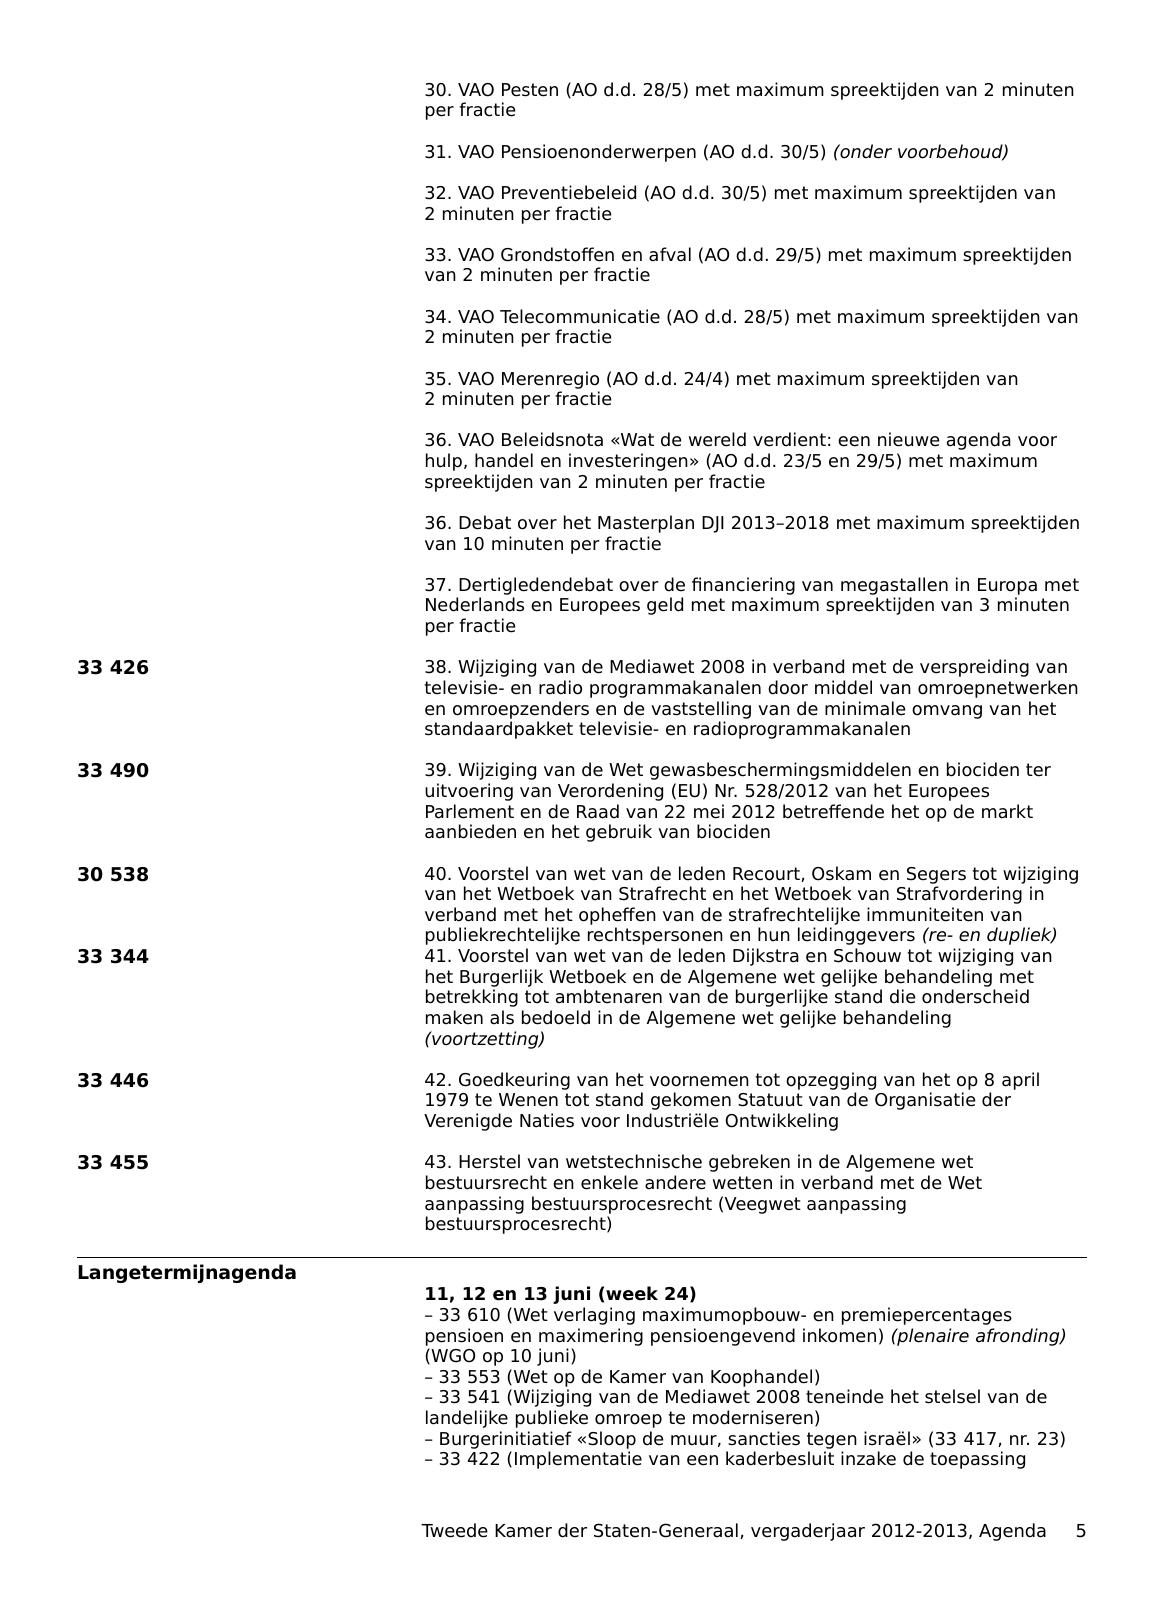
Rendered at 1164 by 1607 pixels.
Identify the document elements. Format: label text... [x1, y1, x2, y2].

table_cell [418, 224, 1087, 245]
table_cell 33 490 [77, 760, 401, 843]
table_cell [77, 1367, 401, 1387]
table_cell [401, 1284, 418, 1305]
table_cell [418, 410, 1087, 430]
table_cell 33 344 [77, 946, 401, 1049]
table_cell [418, 492, 1087, 513]
table_cell [401, 121, 418, 142]
table_cell [401, 554, 418, 575]
table_cell [77, 224, 401, 245]
table_cell [401, 760, 418, 843]
table_cell [418, 121, 1087, 142]
table_cell [401, 307, 418, 348]
table_cell [77, 513, 401, 554]
table_cell [77, 142, 401, 162]
table_cell [401, 946, 418, 1049]
table_cell [77, 183, 401, 224]
table_cell [401, 492, 418, 513]
table_cell [77, 348, 401, 368]
table_cell [77, 1388, 401, 1429]
table_cell [418, 1132, 1087, 1152]
table_cell [77, 286, 401, 307]
table_cell 41. Voorstel van wet van de leden Dijkstra en Schouw tot wijziging van het Burgerlijk Wetboek en de Algemene wet gelijke behandeling met betrekking tot ambtenaren van de burgerlijke stand die onderscheid maken als bedoeld in de Algemene wet gelijke behandeling (voortzetting) [418, 946, 1087, 1049]
table_cell [77, 554, 401, 575]
table_cell 38. Wijziging van de Mediawet 2008 in verband met de verspreiding van televisie- en radio programmakanalen door middel van omroepnetwerken en omroepzenders en de vaststelling van de minimale omvang van het standaardpakket televisie- en radioprogrammakanalen [418, 657, 1087, 740]
table_cell [77, 1449, 401, 1470]
table_cell [418, 1049, 1087, 1070]
table_cell [401, 59, 418, 80]
table_cell [77, 245, 401, 286]
table_cell [401, 513, 418, 554]
table_cell [77, 1132, 401, 1152]
table_cell [401, 1049, 418, 1070]
table_cell 42. Goedkeuring van het voornemen tot opzegging van het op 8 april 1979 te Wenen tot stand gekomen Statuut van de Organisatie der Verenigde Naties voor Industriële Ontwikkeling [418, 1070, 1087, 1132]
table_cell [401, 430, 418, 492]
table_cell [418, 637, 1087, 657]
table_header [401, 1258, 418, 1284]
table_cell [77, 492, 401, 513]
table_cell [77, 843, 401, 863]
table_cell [77, 575, 401, 637]
table_cell 36. VAO Beleidsnota «Wat de wereld verdient: een nieuwe agenda voor hulp, handel en investeringen» (AO d.d. 23/5 en 29/5) met maximum spreektijden van 2 minuten per fractie [418, 430, 1087, 492]
table_cell 40. Voorstel van wet van de leden Recourt, Oskam en Segers tot wijziging van het Wetboek van Strafrecht en het Wetboek van Strafvordering in verband met het opheffen van de strafrechtelijke immuniteiten van publiekrechtelijke rechtspersonen en hun leidinggevers (re- en dupliek) [418, 864, 1087, 946]
table_cell 33 426 [77, 657, 401, 740]
table_cell – 33 541 (Wijziging van de Mediawet 2008 teneinde het stelsel van de landelijke publieke omroep te moderniseren) [418, 1388, 1087, 1429]
table_cell [401, 369, 418, 410]
table_cell – 33 422 (Implementatie van een kaderbesluit inzake de toepassing [418, 1449, 1087, 1470]
table_cell [401, 1070, 418, 1132]
table_cell [401, 1449, 418, 1470]
table_cell [77, 740, 401, 760]
table_cell 33. VAO Grondstoffen en afval (AO d.d. 29/5) met maximum spreektijden van 2 minuten per fractie [418, 245, 1087, 286]
table_cell [401, 657, 418, 740]
table_cell 30 538 [77, 864, 401, 946]
table_cell 30. VAO Pesten (AO d.d. 28/5) met maximum spreektijden van 2 minuten per fractie [418, 80, 1087, 121]
table_cell 35. VAO Merenregio (AO d.d. 24/4) met maximum spreektijden van 2 minuten per fractie [418, 369, 1087, 410]
table_cell [401, 245, 418, 286]
table_cell – 33 553 (Wet op de Kamer van Koophandel) [418, 1367, 1087, 1387]
table_cell 34. VAO Telecommunicatie (AO d.d. 28/5) met maximum spreektijden van 2 minuten per fractie [418, 307, 1087, 348]
table_cell 33 446 [77, 1070, 401, 1132]
table_cell 43. Herstel van wetstechnische gebreken in de Algemene wet bestuursrecht en enkele andere wetten in verband met de Wet aanpassing bestuursprocesrecht (Veegwet aanpassing bestuursprocesrecht) [418, 1152, 1087, 1235]
table_cell [401, 1152, 418, 1235]
table_cell [77, 637, 401, 657]
table_cell – 33 610 (Wet verlaging maximumopbouw- en premiepercentages pensioen en maximering pensioengevend inkomen) (plenaire afronding) (WGO op 10 juni) [418, 1305, 1087, 1367]
table_cell [77, 1429, 401, 1449]
table_cell [77, 1305, 401, 1367]
table_header [418, 1258, 1087, 1284]
table_cell [418, 162, 1087, 183]
table_cell [401, 575, 418, 637]
table_cell [401, 864, 418, 946]
table_cell [401, 80, 418, 121]
table_cell [401, 224, 418, 245]
table_cell [77, 80, 401, 121]
table_cell [401, 286, 418, 307]
table_cell [418, 286, 1087, 307]
table_cell [77, 121, 401, 142]
table_cell [401, 637, 418, 657]
table_cell 39. Wijziging van de Wet gewasbeschermingsmiddelen en biociden ter uitvoering van Verordening (EU) Nr. 528/2012 van het Europees Parlement en de Raad van 22 mei 2012 betreffende het op de markt aanbieden en het gebruik van biociden [418, 760, 1087, 843]
table_cell [77, 430, 401, 492]
table_cell [401, 162, 418, 183]
table_cell 37. Dertigledendebat over de financiering van megastallen in Europa met Nederlands en Europees geld met maximum spreektijden van 3 minuten per fractie [418, 575, 1087, 637]
table_cell [401, 410, 418, 430]
table_cell [77, 410, 401, 430]
table_cell 36. Debat over het Masterplan DJI 2013–2018 met maximum spreektijden van 10 minuten per fractie [418, 513, 1087, 554]
table_cell [77, 369, 401, 410]
table_cell [77, 162, 401, 183]
table_cell [401, 1305, 418, 1367]
table_cell [401, 142, 418, 162]
table_cell [401, 843, 418, 863]
table_cell [77, 1049, 401, 1070]
table_cell 32. VAO Preventiebeleid (AO d.d. 30/5) met maximum spreektijden van 2 minuten per fractie [418, 183, 1087, 224]
table_cell [418, 59, 1087, 80]
table_cell [77, 59, 401, 80]
table_cell [401, 1429, 418, 1449]
table_cell 11, 12 en 13 juni (week 24) [418, 1284, 1087, 1305]
table_cell [401, 348, 418, 368]
table_header Langetermijnagenda [77, 1258, 401, 1284]
table_cell [77, 1284, 401, 1305]
table_cell [418, 740, 1087, 760]
table_cell 31. VAO Pensioenonderwerpen (AO d.d. 30/5) (onder voorbehoud) [418, 142, 1087, 162]
table_cell – Burgerinitiatief «Sloop de muur, sancties tegen israël» (33 417, nr. 23) [418, 1429, 1087, 1449]
table_cell [401, 183, 418, 224]
table_cell [401, 1388, 418, 1429]
table_cell [77, 307, 401, 348]
table_cell [418, 554, 1087, 575]
table_cell 33 455 [77, 1152, 401, 1235]
table_cell [401, 740, 418, 760]
table_cell [401, 1367, 418, 1387]
table_cell [401, 1132, 418, 1152]
table_cell [418, 348, 1087, 368]
table_cell [418, 843, 1087, 863]
